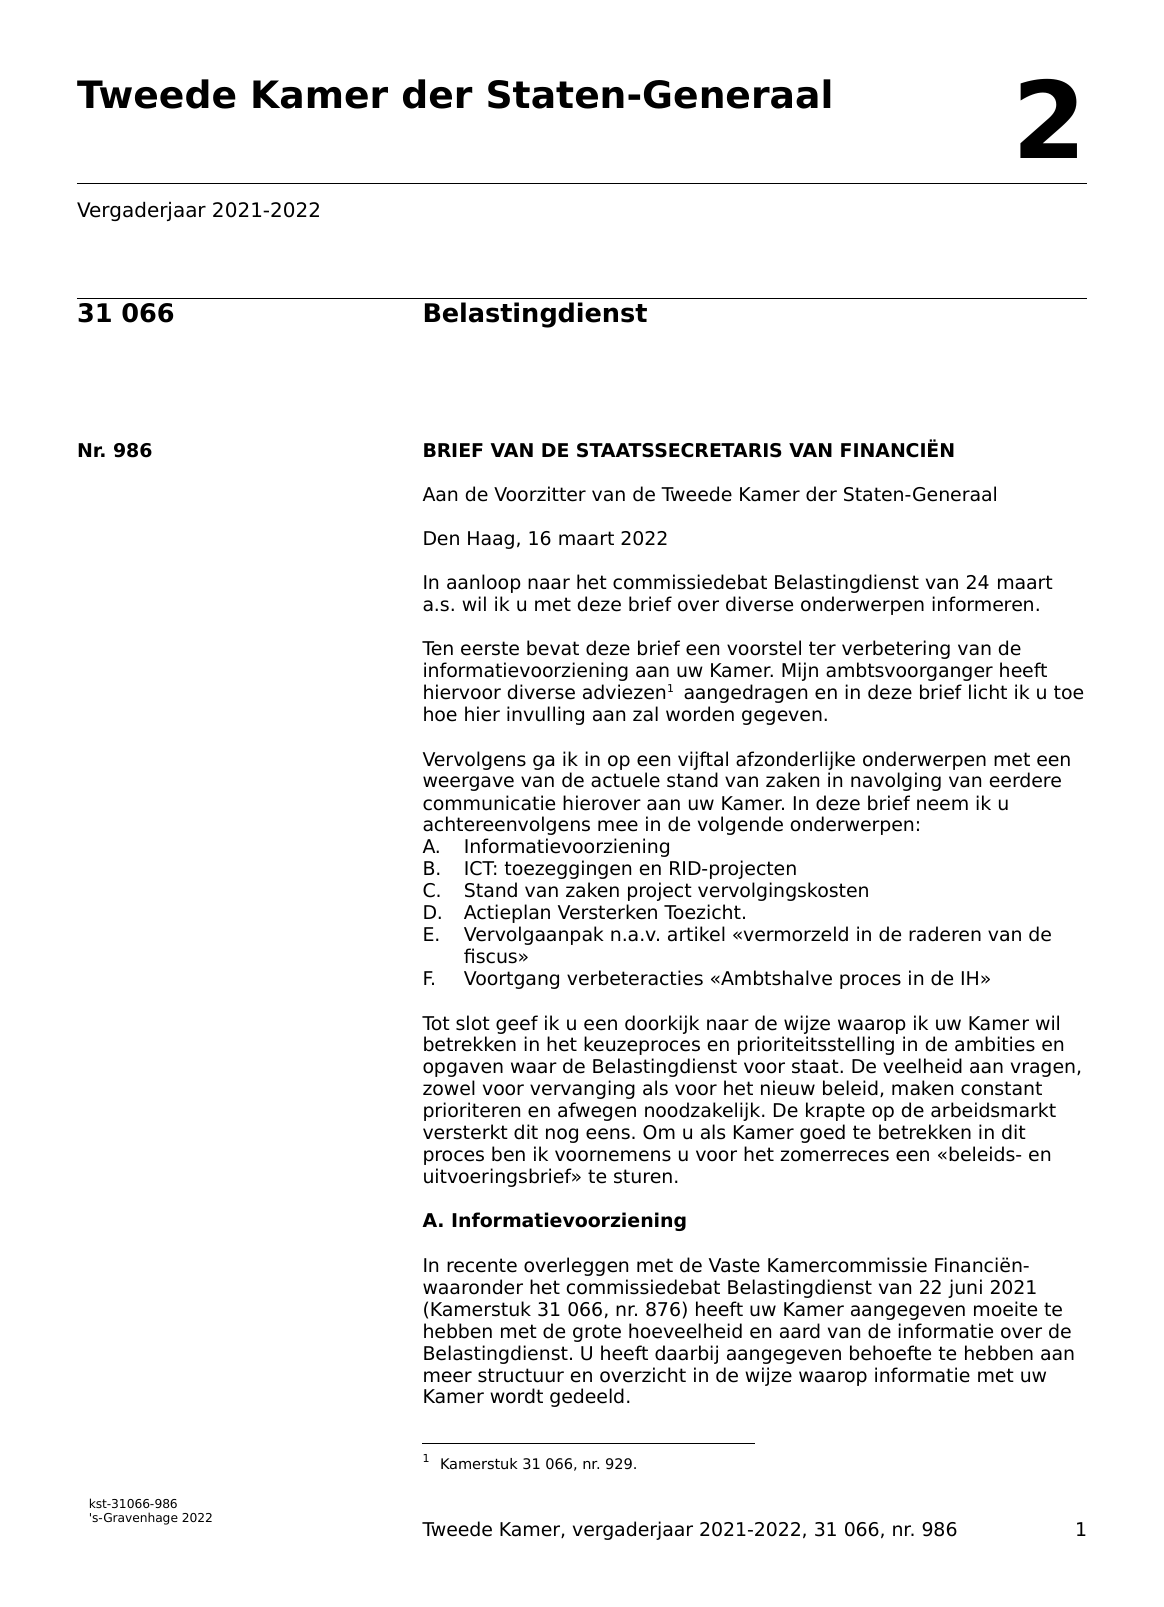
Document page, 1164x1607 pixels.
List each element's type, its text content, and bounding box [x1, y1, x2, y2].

text Vervolgens ga ik in op een vijftal afzonderlijke onderwerpen met een weergave van de actuele stand van zaken in navolging van eerdere communicatie hierover aan uw Kamer. In deze brief neem ik u achtereenvolgens mee in de volgende onderwerpen: [422, 748, 1087, 836]
table_header Tweede Kamer der Staten-Generaal [77, 59, 886, 183]
text Kamerstuk 31 066, nr. 929. [422, 1452, 1087, 1474]
text kst-31066-986 [88, 1497, 323, 1511]
text D. Actieplan Versterken Toezicht. [422, 902, 1087, 924]
text Ten eerste bevat deze brief een voorstel ter verbetering van de informatievoorziening aan uw Kamer. Mijn ambtsvoorganger heeft hiervoor diverse adviezen aangedragen en in deze brief licht ik u toe hoe hier invulling aan zal worden gegeven. [422, 638, 1087, 726]
text B. ICT: toezeggingen en RID-projecten [422, 858, 1087, 880]
subtitle 31 066 Belastingdienst [77, 299, 1087, 329]
text Aan de Voorzitter van de Tweede Kamer der Staten-Generaal [422, 484, 1087, 506]
text 's-Gravenhage 2022 [88, 1511, 323, 1525]
text In aanloop naar het commissiedebat Belastingdienst van 24 maart a.s. wil ik u met deze brief over diverse onderwerpen informeren. [422, 572, 1087, 616]
subtitle A. Informatievoorziening [422, 1210, 1087, 1232]
text A. Informatievoorziening [422, 836, 1087, 858]
text Den Haag, 16 maart 2022 [422, 528, 1087, 550]
table_header 2 [886, 59, 1087, 183]
text Tot slot geef ik u een doorkijk naar de wijze waarop ik uw Kamer wil betrekken in het keuzeproces en prioriteitsstelling in de ambities en opgaven waar de Belastingdienst voor staat. De veelheid aan vragen, zowel voor vervanging als voor het nieuw beleid, maken constant prioriteren en afwegen noodzakelijk. De krapte op de arbeidsmarkt versterkt dit nog eens. Om u als Kamer goed te betrekken in dit proces ben ik voornemens u voor het zomerreces een «beleids- en uitvoeringsbrief» te sturen. [422, 1012, 1087, 1188]
text C. Stand van zaken project vervolgingskosten [422, 880, 1087, 902]
text In recente overleggen met de Vaste Kamercommissie Financiën- waaronder het commissiedebat Belastingdienst van 22 juni 2021 (Kamerstuk 31 066, nr. 876) heeft uw Kamer aangegeven moeite te hebben met de grote hoeveelheid en aard van de informatie over de Belastingdienst. U heeft daarbij aangegeven behoefte te hebben aan meer structuur en overzicht in de wijze waarop informatie met uw Kamer wordt gedeeld. [422, 1254, 1087, 1408]
subtitle Nr. 986 BRIEF VAN DE STAATSSECRETARIS VAN FINANCIËN [77, 440, 1087, 462]
text F. Voortgang verbeteracties «Ambtshalve proces in de IH» [422, 968, 1087, 990]
text E. Vervolgaanpak n.a.v. artikel «vermorzeld in de raderen van de fiscus» [422, 924, 1087, 968]
table_cell Vergaderjaar 2021-2022 [77, 184, 1087, 298]
